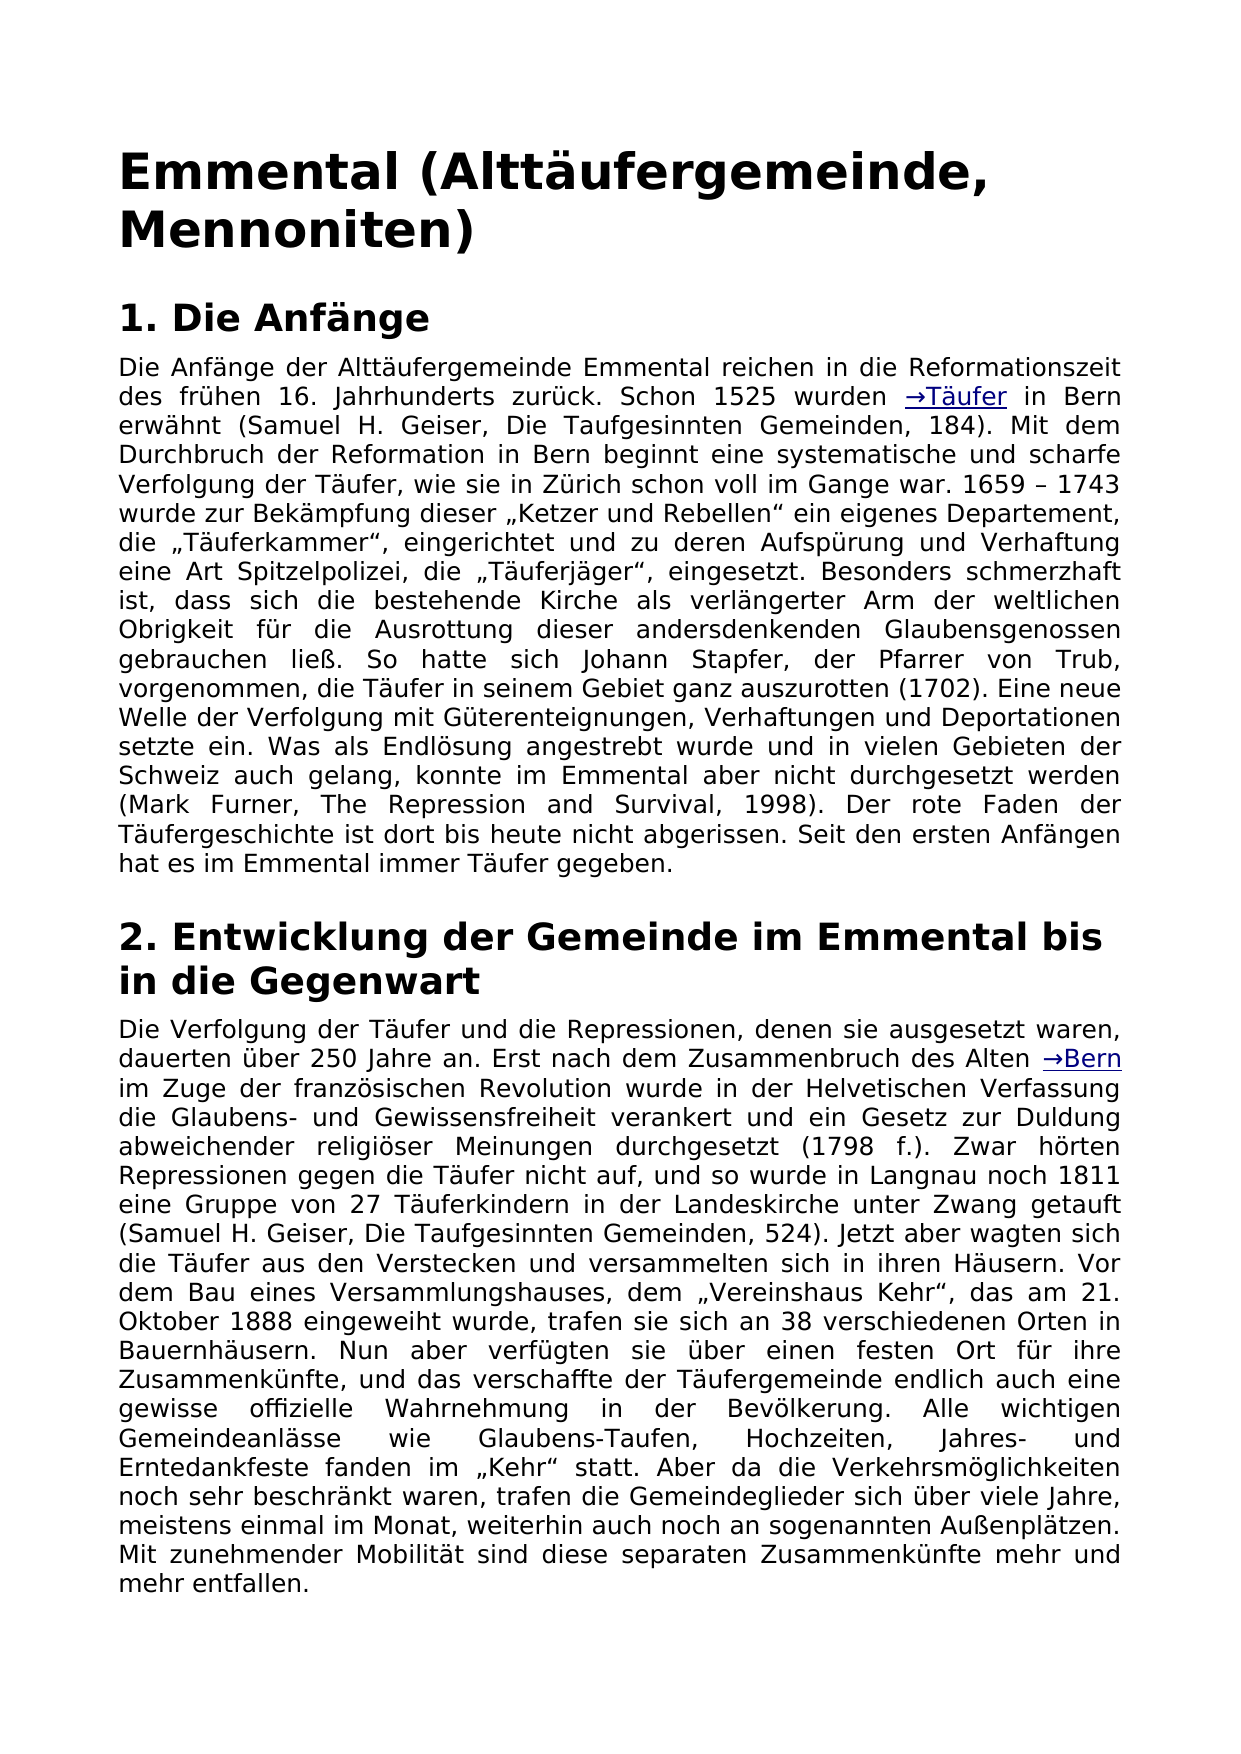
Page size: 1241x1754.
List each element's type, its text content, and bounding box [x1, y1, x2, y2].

text Die Anfänge der Alttäufergemeinde Emmental reichen in die Reformationszeit des frühen 16. Jahrhunderts zurück. Schon 1525 wurden →Täufer in Bern erwähnt (Samuel H. Geiser, Die Taufgesinnten Gemeinden, 184). Mit dem Durchbruch der Reformation in Bern beginnt eine systematische und scharfe Verfolgung der Täufer, wie sie in Zürich schon voll im Gange war. 1659 – 1743 wurde zur Bekämpfung dieser „Ketzer und Rebellen“ ein eigenes Departement, die „Täuferkammer“, eingerichtet und zu deren Aufspürung und Verhaftung eine Art Spitzelpolizei, die „Täuferjäger“, eingesetzt. Besonders schmerzhaft ist, dass sich die bestehende Kirche als verlängerter Arm der weltlichen Obrigkeit für die Ausrottung dieser andersdenkenden Glaubensgenossen gebrauchen ließ. So hatte sich Johann Stapfer, der Pfarrer von Trub, vorgenommen, die Täufer in seinem Gebiet ganz auszurotten (1702). Eine neue Welle der Verfolgung mit Güterenteignungen, Verhaftungen und Deportationen setzte ein. Was als Endlösung angestrebt wurde und in vielen Gebieten der Schweiz auch gelang, konnte im Emmental aber nicht durchgesetzt werden (Mark Furner, The Repression and Survival, 1998). Der rote Faden der Täufergeschichte ist dort bis heute nicht abgerissen. Seit den ersten Anfängen hat es im Emmental immer Täufer gegeben. [118, 353, 1122, 878]
subtitle 2. Entwicklung der Gemeinde im Emmental bis in die Gegenwart [118, 916, 1122, 1003]
subtitle 1. Die Anfänge [118, 297, 1122, 341]
subtitle Emmental (Alttäufergemeinde, Mennoniten) [118, 143, 1122, 259]
text Die Verfolgung der Täufer und die Repressionen, denen sie ausgesetzt waren, dauerten über 250 Jahre an. Erst nach dem Zusammenbruch des Alten →Bern im Zuge der französischen Revolution wurde in der Helvetischen Verfassung die Glaubens- und Gewissensfreiheit verankert und ein Gesetz zur Duldung abweichender religiöser Meinungen durchgesetzt (1798 f.). Zwar hörten Repressionen gegen die Täufer nicht auf, und so wurde in Langnau noch 1811 eine Gruppe von 27 Täuferkindern in der Landeskirche unter Zwang getauft (Samuel H. Geiser, Die Taufgesinnten Gemeinden, 524). Jetzt aber wagten sich die Täufer aus den Verstecken und versammelten sich in ihren Häusern. Vor dem Bau eines Versammlungshauses, dem „Vereinshaus Kehr“, das am 21. Oktober 1888 eingeweiht wurde, trafen sie sich an 38 verschiedenen Orten in Bauernhäusern. Nun aber verfügten sie über einen festen Ort für ihre Zusammenkünfte, und das verschaffte der Täufergemeinde endlich auch eine gewisse offizielle Wahrnehmung in der Bevölkerung. Alle wichtigen Gemeindeanlässe wie Glaubens-Taufen, Hochzeiten, Jahres- und Erntedankfeste fanden im „Kehr“ statt. Aber da die Verkehrsmöglichkeiten noch sehr beschränkt waren, trafen die Gemeindeglieder sich über viele Jahre, meistens einmal im Monat, weiterhin auch noch an sogenannten Außenplätzen. Mit zunehmender Mobilität sind diese separaten Zusammenkünfte mehr und mehr entfallen. [118, 1016, 1122, 1599]
